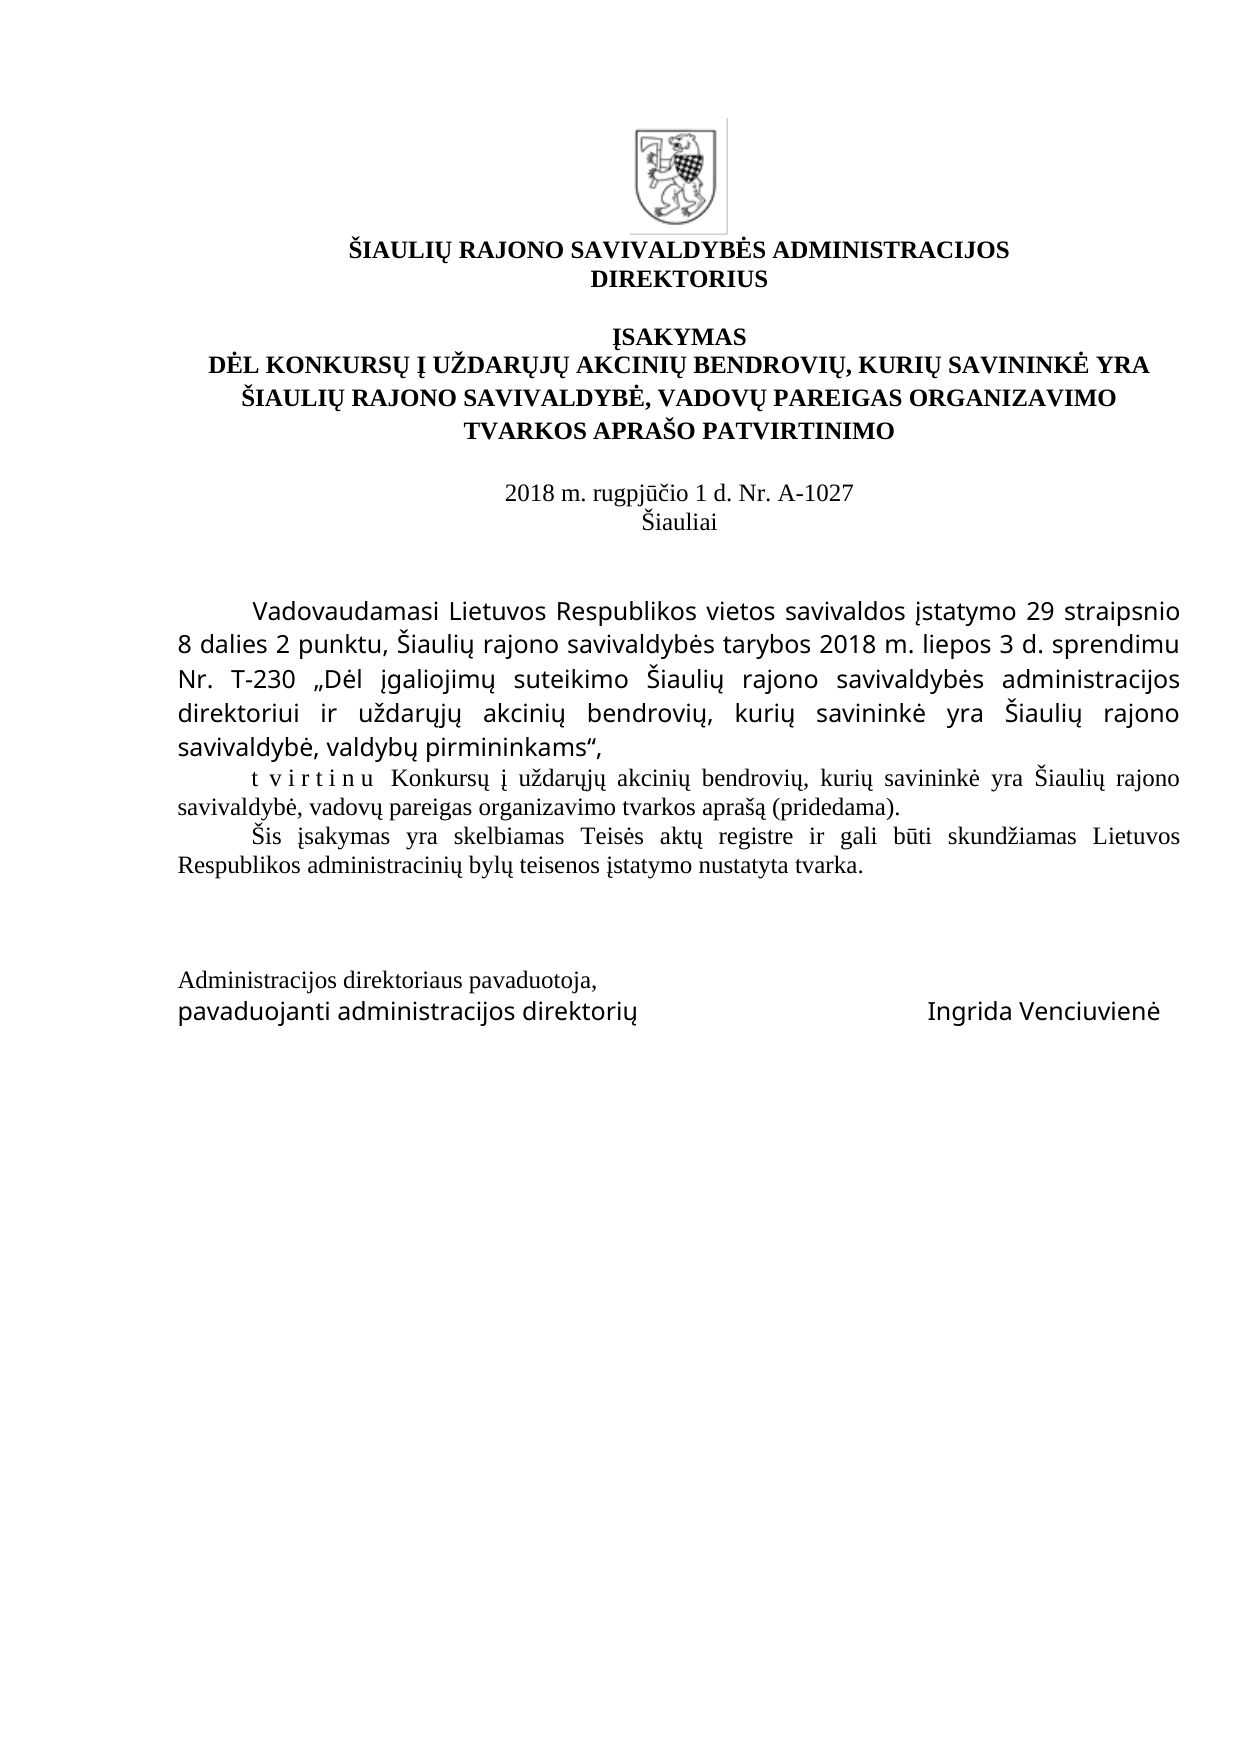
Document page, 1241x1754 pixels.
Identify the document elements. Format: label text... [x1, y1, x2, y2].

text DĖL KONKURSŲ Į UŽDARŲJŲ AKCINIŲ BENDROVIŲ, KURIŲ SAVININKĖ YRA ŠIAULIŲ RAJONO SAVIVALDYBĖ, VADOVŲ PAREIGAS ORGANIZAVIMO TVARKOS APRAŠO PATVIRTINIMO [177, 350, 1181, 445]
text 2018 m. rugpjūčio 1 d. Nr. A-1027 [177, 478, 1181, 507]
text ĮSAKYMAS [177, 322, 1181, 350]
text ŠIAULIŲ RAJONO SAVIVALDYBĖS ADMINISTRACIJOS [177, 235, 1181, 264]
text pavaduojanti administracijos direktorių Ingrida Venciuvienė [177, 993, 1181, 1027]
text Šis įsakymas yra skelbiamas Teisės aktų registre ir gali būti skundžiamas Lietuvos Respublikos administracinių bylų teisenos įstatymo nustatyta tvarka. [177, 821, 1181, 878]
text Vadovaudamasi Lietuvos Respublikos vietos savivaldos įstatymo 29 straipsnio 8 dalies 2 punktu, Šiaulių rajono savivaldybės tarybos 2018 m. liepos 3 d. sprendimu Nr. T-230 „Dėl įgaliojimų suteikimo Šiaulių rajono savivaldybės administracijos direktoriui ir uždarųjų akcinių bendrovių, kurių savininkė yra Šiaulių rajono savivaldybė, valdybų pirmininkams“, [177, 593, 1181, 763]
text t virtinu Konkursų į uždarųjų akcinių bendrovių, kurių savininkė yra Šiaulių rajono savivaldybė, vadovų pareigas organizavimo tvarkos aprašą (pridedama). [177, 763, 1181, 821]
text DIREKTORIUS [177, 264, 1181, 293]
text Administracijos direktoriaus pavaduotoja, [177, 965, 1181, 993]
text Šiauliai [177, 507, 1181, 536]
